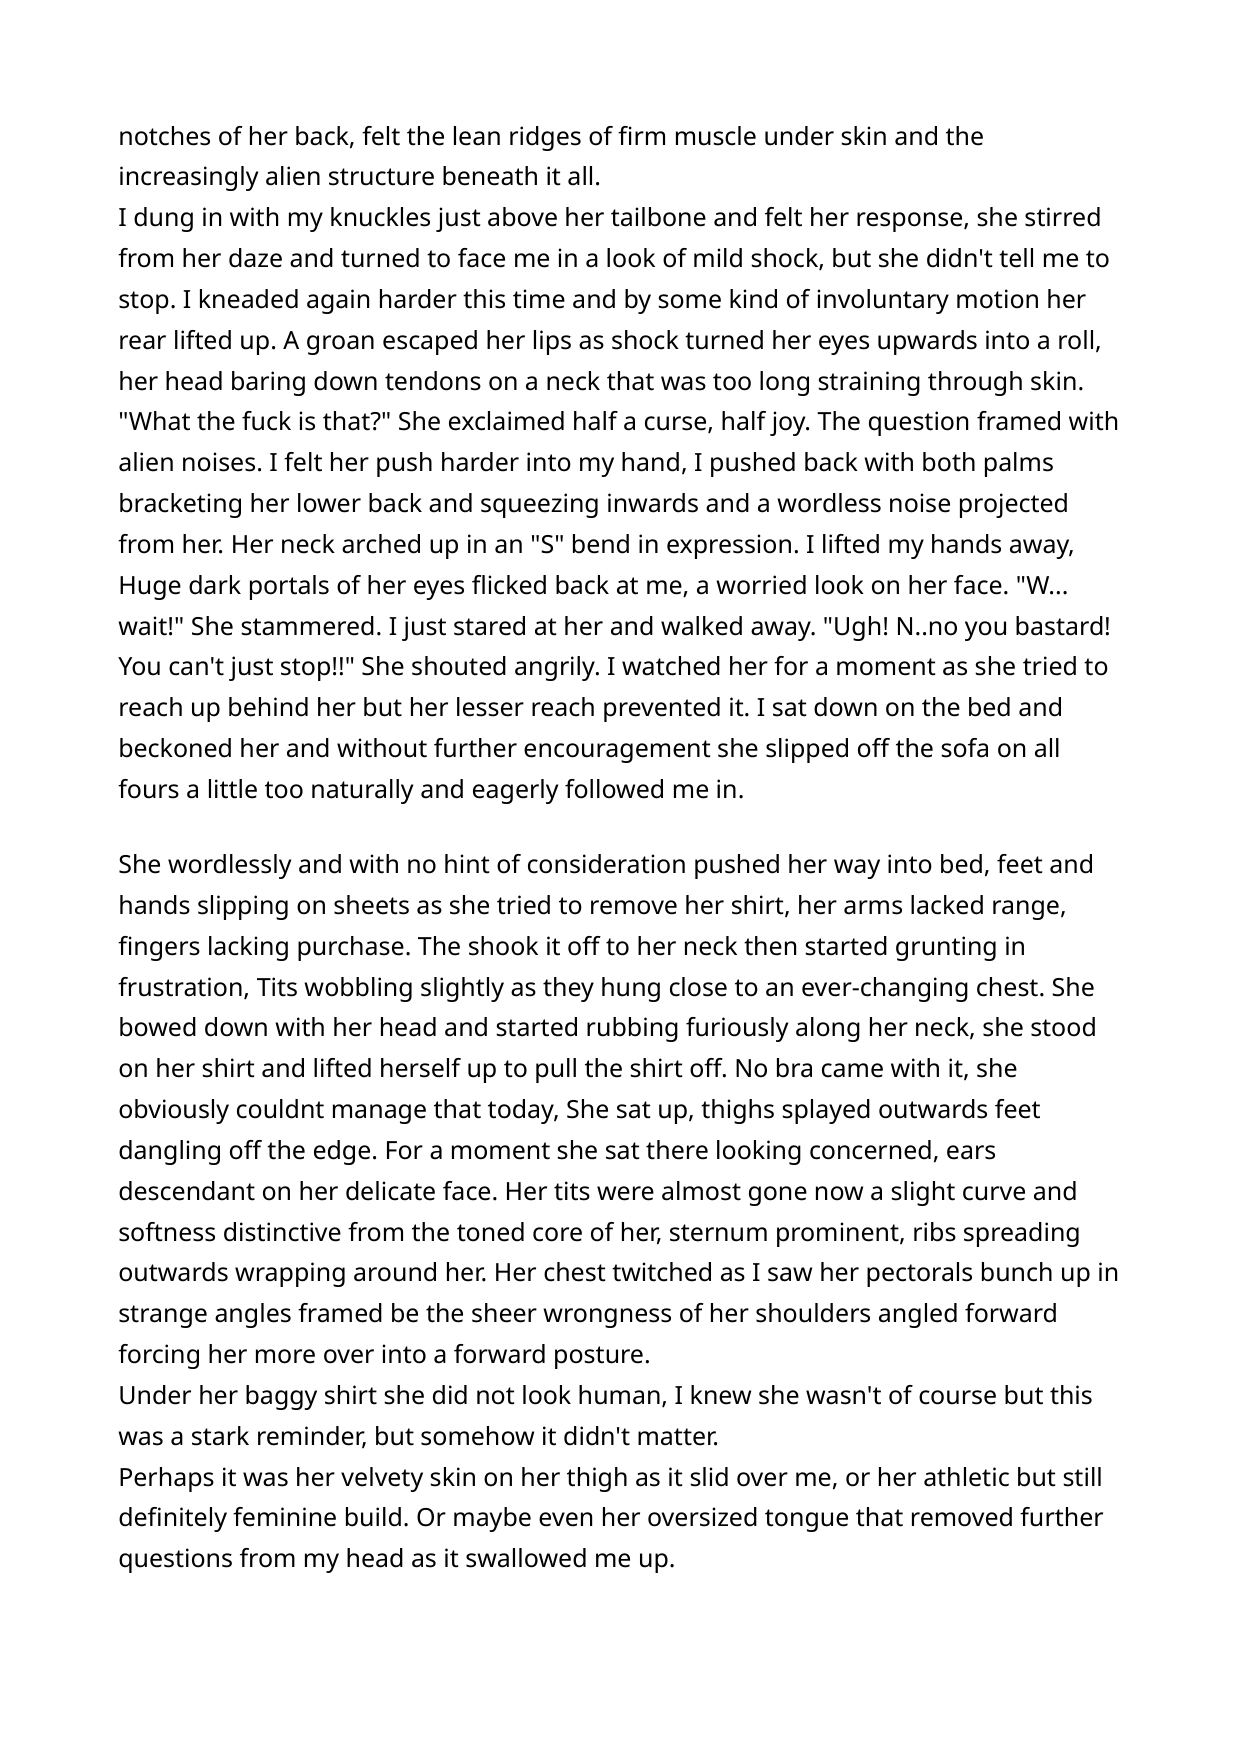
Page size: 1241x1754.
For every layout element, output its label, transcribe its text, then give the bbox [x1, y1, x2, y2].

text notches of her back, felt the lean ridges of firm muscle under skin and the increasingly alien structure beneath it all. [118, 118, 1122, 193]
text "What the fuck is that?" She exclaimed half a curse, half joy. The question framed with alien noises. I felt her push harder into my hand, I pushed back with both palms bracketing her lower back and squeezing inwards and a wordless noise projected from her. Her neck arched up in an "S" bend in expression. I lifted my hands away, Huge dark portals of her eyes flicked back at me, a worried look on her face. "W... wait!" She stammered. I just stared at her and walked away. "Ugh! N..no you bastard! You can't just stop!!" She shouted angrily. I watched her for a moment as she tried to reach up behind her but her lesser reach prevented it. I sat down on the bed and beckoned her and without further encouragement she slipped off the sofa on all fours a little too naturally and eagerly followed me in. [118, 404, 1122, 806]
text I dung in with my knuckles just above her tailbone and felt her response, she stirred from her daze and turned to face me in a look of mild shock, but she didn't tell me to stop. I kneaded again harder this time and by some kind of involuntary motion her rear lifted up. A groan escaped her lips as shock turned her eyes upwards into a roll, her head baring down tendons on a neck that was too long straining through skin. [118, 200, 1122, 397]
text Under her baggy shirt she did not look human, I knew she wasn't of course but this was a stark reminder, but somehow it didn't matter. [118, 1378, 1122, 1452]
text She wordlessly and with no hint of consideration pushed her way into bed, feet and hands slipping on sheets as she tried to remove her shirt, her arms lacked range, fingers lacking purchase. The shook it off to her neck then started grunting in frustration, Tits wobbling slightly as they hung close to an ever-changing chest. She bowed down with her head and started rubbing furiously along her neck, she stood on her shirt and lifted herself up to pull the shirt off. No bra came with it, she obviously couldnt manage that today, She sat up, thighs splayed outwards feet dangling off the edge. For a moment she sat there looking concerned, ears descendant on her delicate face. Her tits were almost gone now a slight curve and softness distinctive from the toned core of her, sternum prominent, ribs spreading outwards wrapping around her. Her chest twitched as I saw her pectorals bunch up in strange angles framed be the sheer wrongness of her shoulders angled forward forcing her more over into a forward posture. [118, 847, 1122, 1371]
text Perhaps it was her velvety skin on her thigh as it slid over me, or her athletic but still definitely feminine build. Or maybe even her oversized tongue that removed further questions from my head as it swallowed me up. [118, 1459, 1122, 1575]
